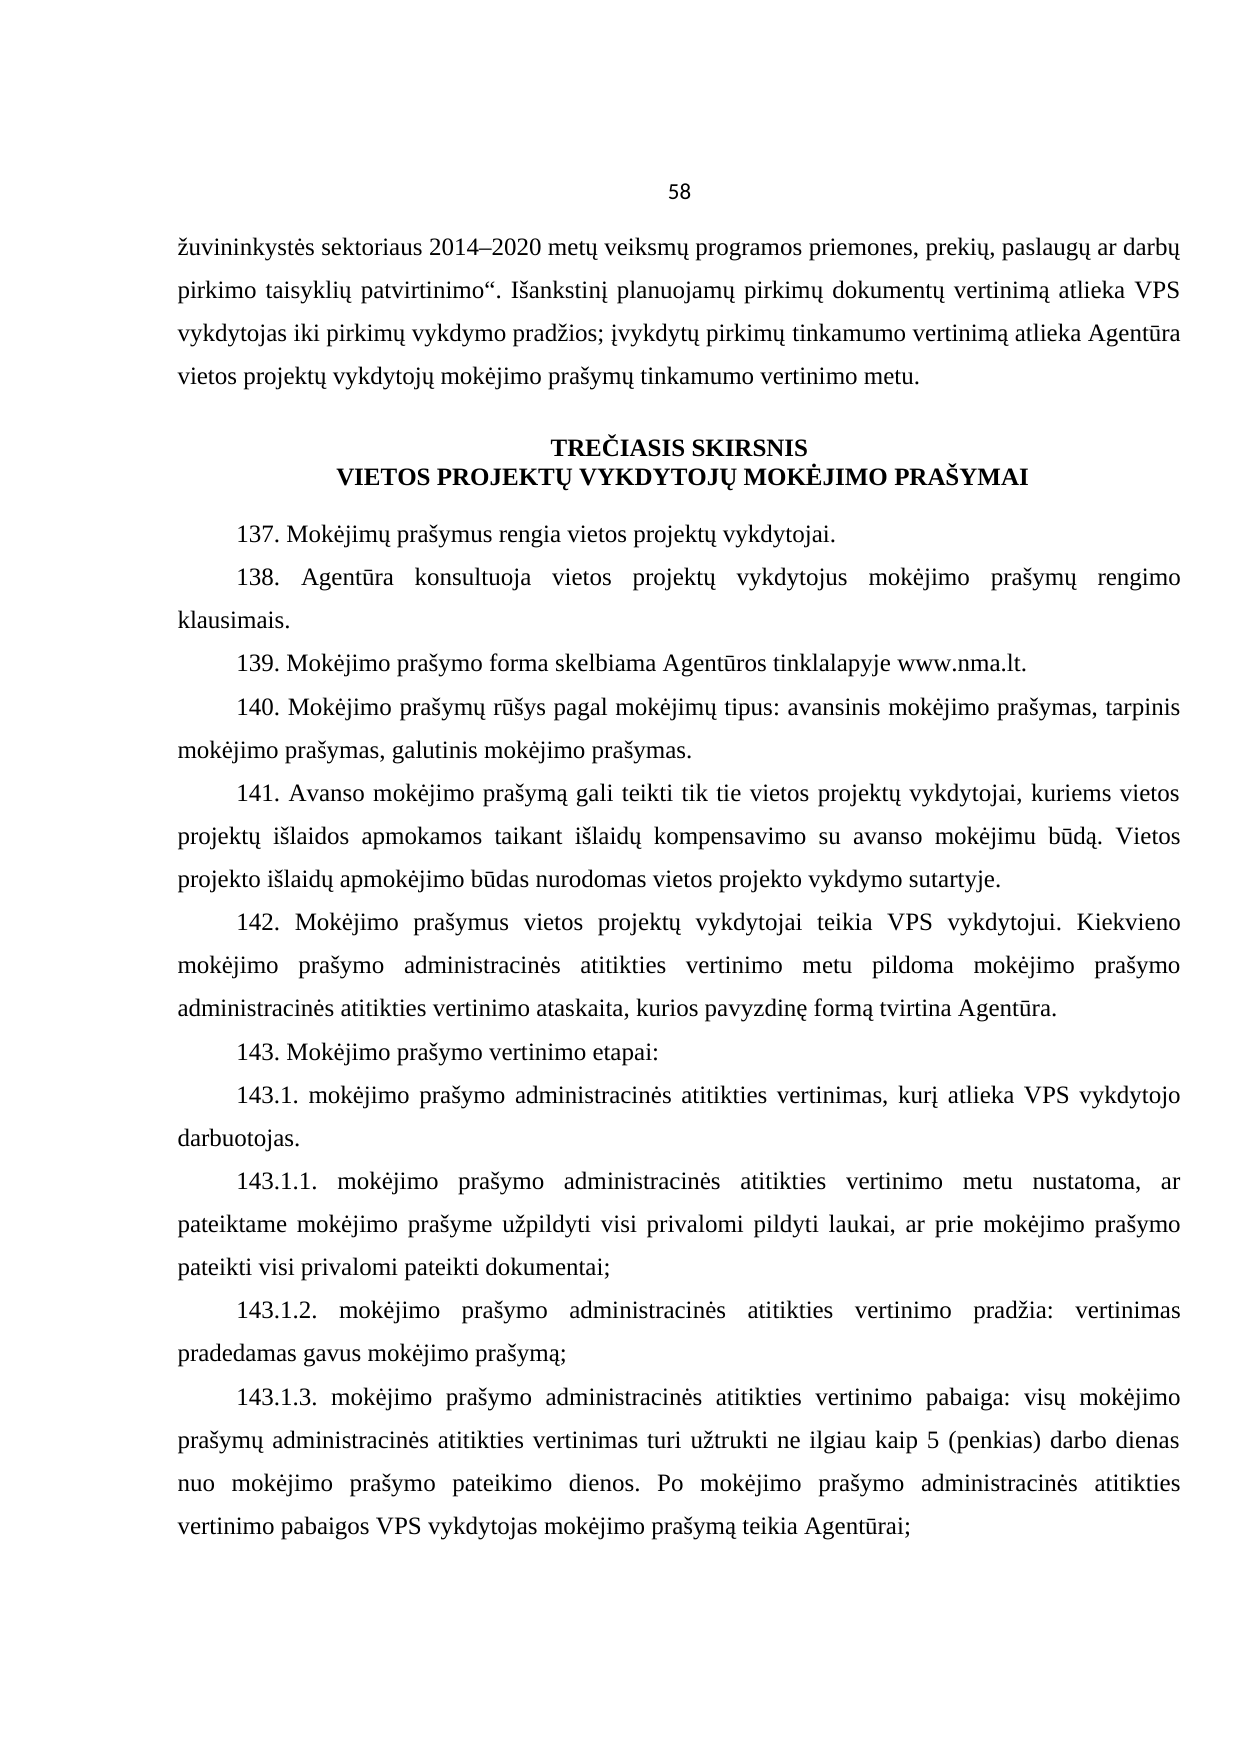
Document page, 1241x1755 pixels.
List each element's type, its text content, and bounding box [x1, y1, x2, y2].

text 138. Agentūra konsultuoja vietos projektų vykdytojus mokėjimo prašymų rengimo klausimais. [177, 562, 1181, 634]
text 143.1.1. mokėjimo prašymo administracinės atitikties vertinimo metu nustatoma, ar pateiktame mokėjimo prašyme užpildyti visi privalomi pildyti laukai, ar prie mokėjimo prašymo pateikti visi privalomi pateikti dokumentai; [177, 1166, 1181, 1281]
text 143. Mokėjimo prašymo vertinimo etapai: [177, 1037, 1181, 1065]
text VIETOS PROJEKTŲ VYKDYTOJŲ MOKĖJIMO PRAŠYMAI [177, 462, 1181, 490]
text 140. Mokėjimo prašymų rūšys pagal mokėjimų tipus: avansinis mokėjimo prašymas, tarpinis mokėjimo prašymas, galutinis mokėjimo prašymas. [177, 692, 1181, 763]
text 139. Mokėjimo prašymo forma skelbiama Agentūros tinklalapyje www.nma.lt. [177, 648, 1181, 677]
text žuvininkystės sektoriaus 2014–2020 metų veiksmų programos priemones, prekių, paslaugų ar darbų pirkimo taisyklių patvirtinimo“. Išankstinį planuojamų pirkimų dokumentų vertinimą atlieka VPS vykdytojas iki pirkimų vykdymo pradžios; įvykdytų pirkimų tinkamumo vertinimą atlieka Agentūra vietos projektų vykdytojų mokėjimo prašymų tinkamumo vertinimo metu. [177, 232, 1181, 390]
text TREČIASIS SKIRSNIS [177, 433, 1181, 462]
text 143.1.3. mokėjimo prašymo administracinės atitikties vertinimo pabaiga: visų mokėjimo prašymų administracinės atitikties vertinimas turi užtrukti ne ilgiau kaip 5 (penkias) darbo dienas nuo mokėjimo prašymo pateikimo dienos. Po mokėjimo prašymo administracinės atitikties vertinimo pabaigos VPS vykdytojas mokėjimo prašymą teikia Agentūrai; [177, 1382, 1181, 1540]
text 143.1. mokėjimo prašymo administracinės atitikties vertinimas, kurį atlieka VPS vykdytojo darbuotojas. [177, 1080, 1181, 1152]
text 137. Mokėjimų prašymus rengia vietos projektų vykdytojai. [177, 519, 1181, 548]
text 141. Avanso mokėjimo prašymą gali teikti tik tie vietos projektų vykdytojai, kuriems vietos projektų išlaidos apmokamos taikant išlaidų kompensavimo su avanso mokėjimu būdą. Vietos projekto išlaidų apmokėjimo būdas nurodomas vietos projekto vykdymo sutartyje. [177, 778, 1181, 893]
text 142. Mokėjimo prašymus vietos projektų vykdytojai teikia VPS vykdytojui. Kiekvieno mokėjimo prašymo administracinės atitikties vertinimo metu pildoma mokėjimo prašymo administracinės atitikties vertinimo ataskaita, kurios pavyzdinę formą tvirtina Agentūra. [177, 907, 1181, 1022]
text 143.1.2. mokėjimo prašymo administracinės atitikties vertinimo pradžia: vertinimas pradedamas gavus mokėjimo prašymą; [177, 1295, 1181, 1367]
